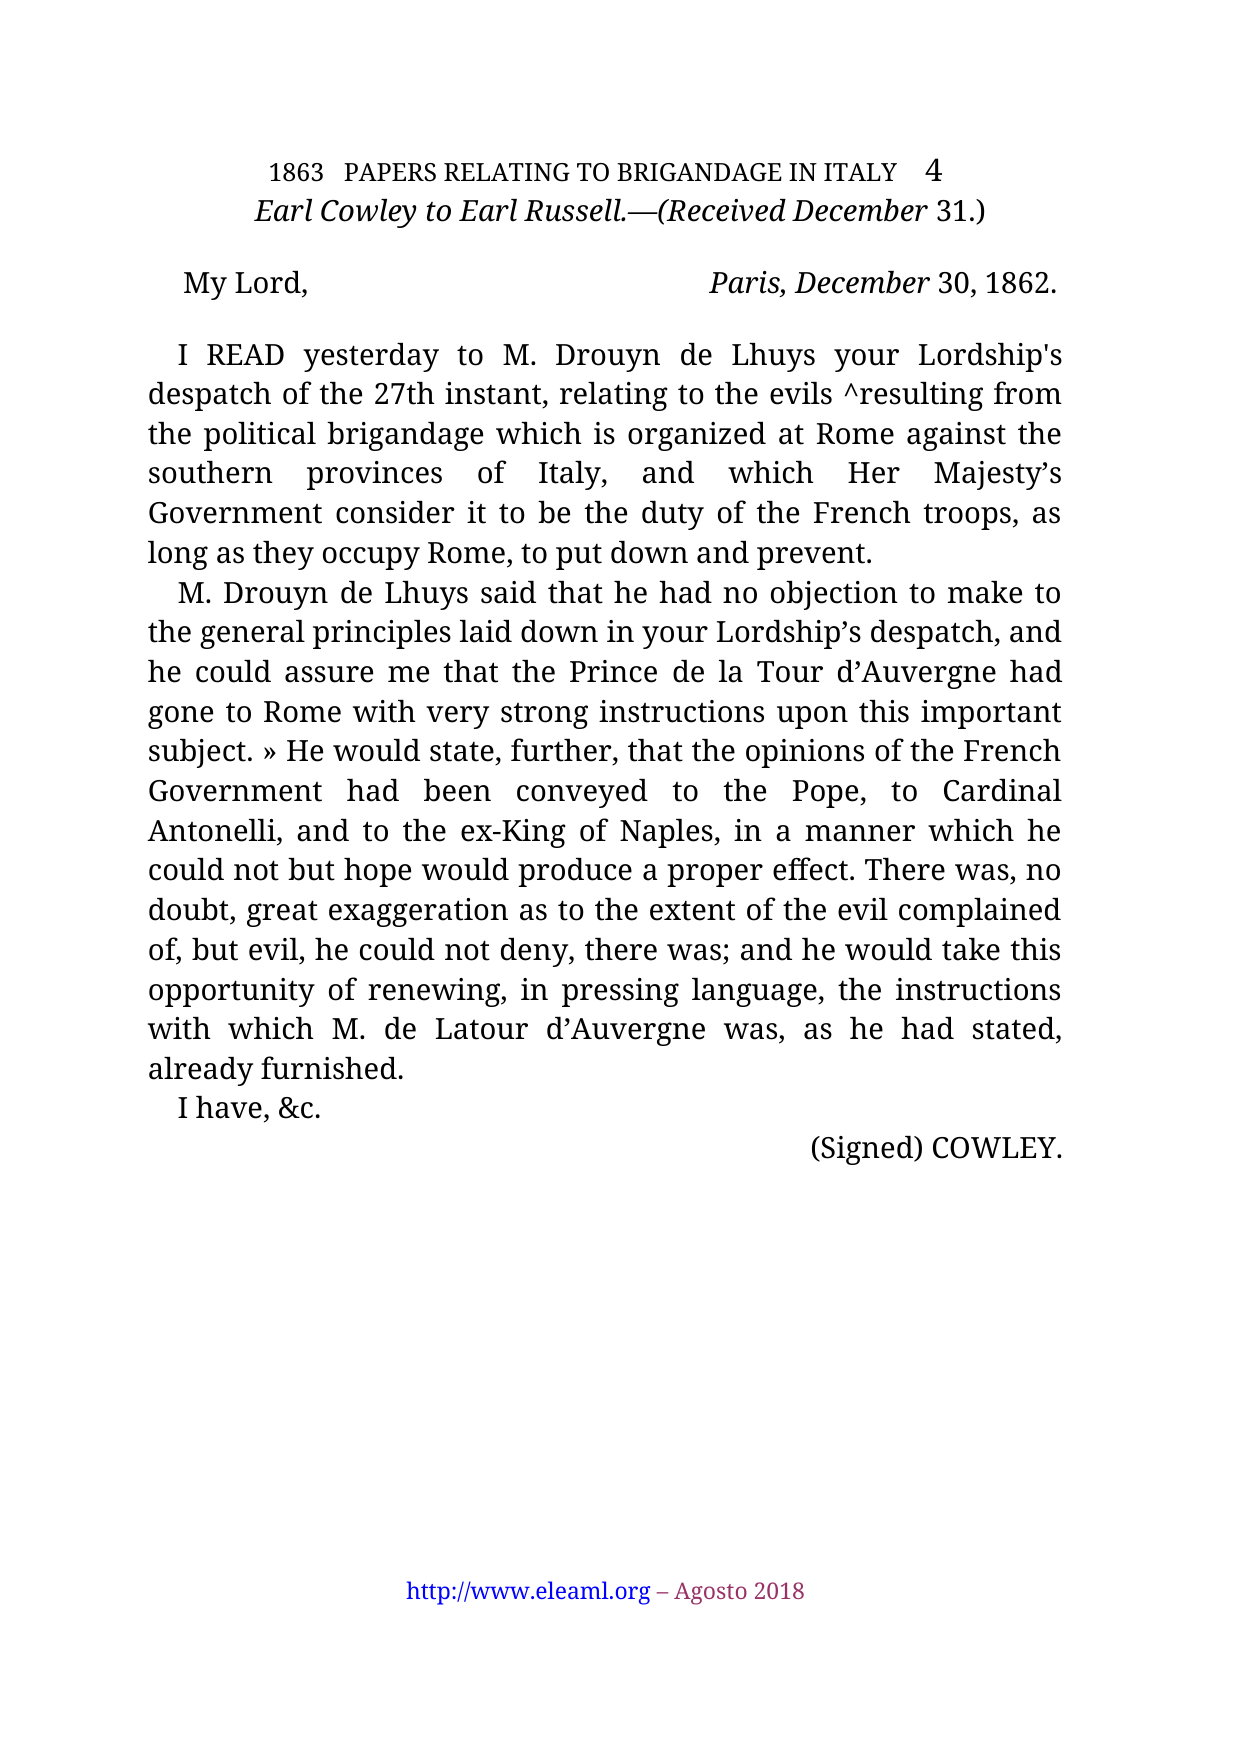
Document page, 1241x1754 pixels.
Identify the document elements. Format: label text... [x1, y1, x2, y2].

text M. Drouyn de Lhuys said that he had no objection to make to the general principles laid down in your Lordship’s despatch, and he could assure me that the Prince de la Tour d’Auvergne had gone to Rome with very strong instructions upon this important subject. » He would state, further, that the opinions of the French Government had been conveyed to the Pope, to Cardinal Antonelli, and to the ex-King of Naples, in a manner which he could not but hope would produce a proper effect. There was, no doubt, great exaggeration as to the extent of the evil complained of, but evil, he could not deny, there was; and he would take this opportunity of renewing, in pressing language, the instructions with which M. de Latour d’Auvergne was, as he had stated, already furnished. [148, 572, 1063, 1088]
text I READ yesterday to M. Drouyn de Lhuys your Lordship's despatch of the 27th instant, relating to the evils ^resulting from the political brigandage which is organized at Rome against the southern provinces of Italy, and which Her Majesty’s Government consider it to be the duty of the French troops, as long as they occupy Rome, to put down and prevent. [148, 334, 1063, 572]
text I have, &c. [148, 1088, 1063, 1127]
text (Signed) COWLEY. [148, 1127, 1063, 1167]
table_header My Lord, [148, 256, 431, 307]
text Earl Cowley to Earl Russell.—(Received December 31.) [148, 190, 1063, 230]
table_header Paris, December 30, 1862. [431, 256, 1063, 307]
